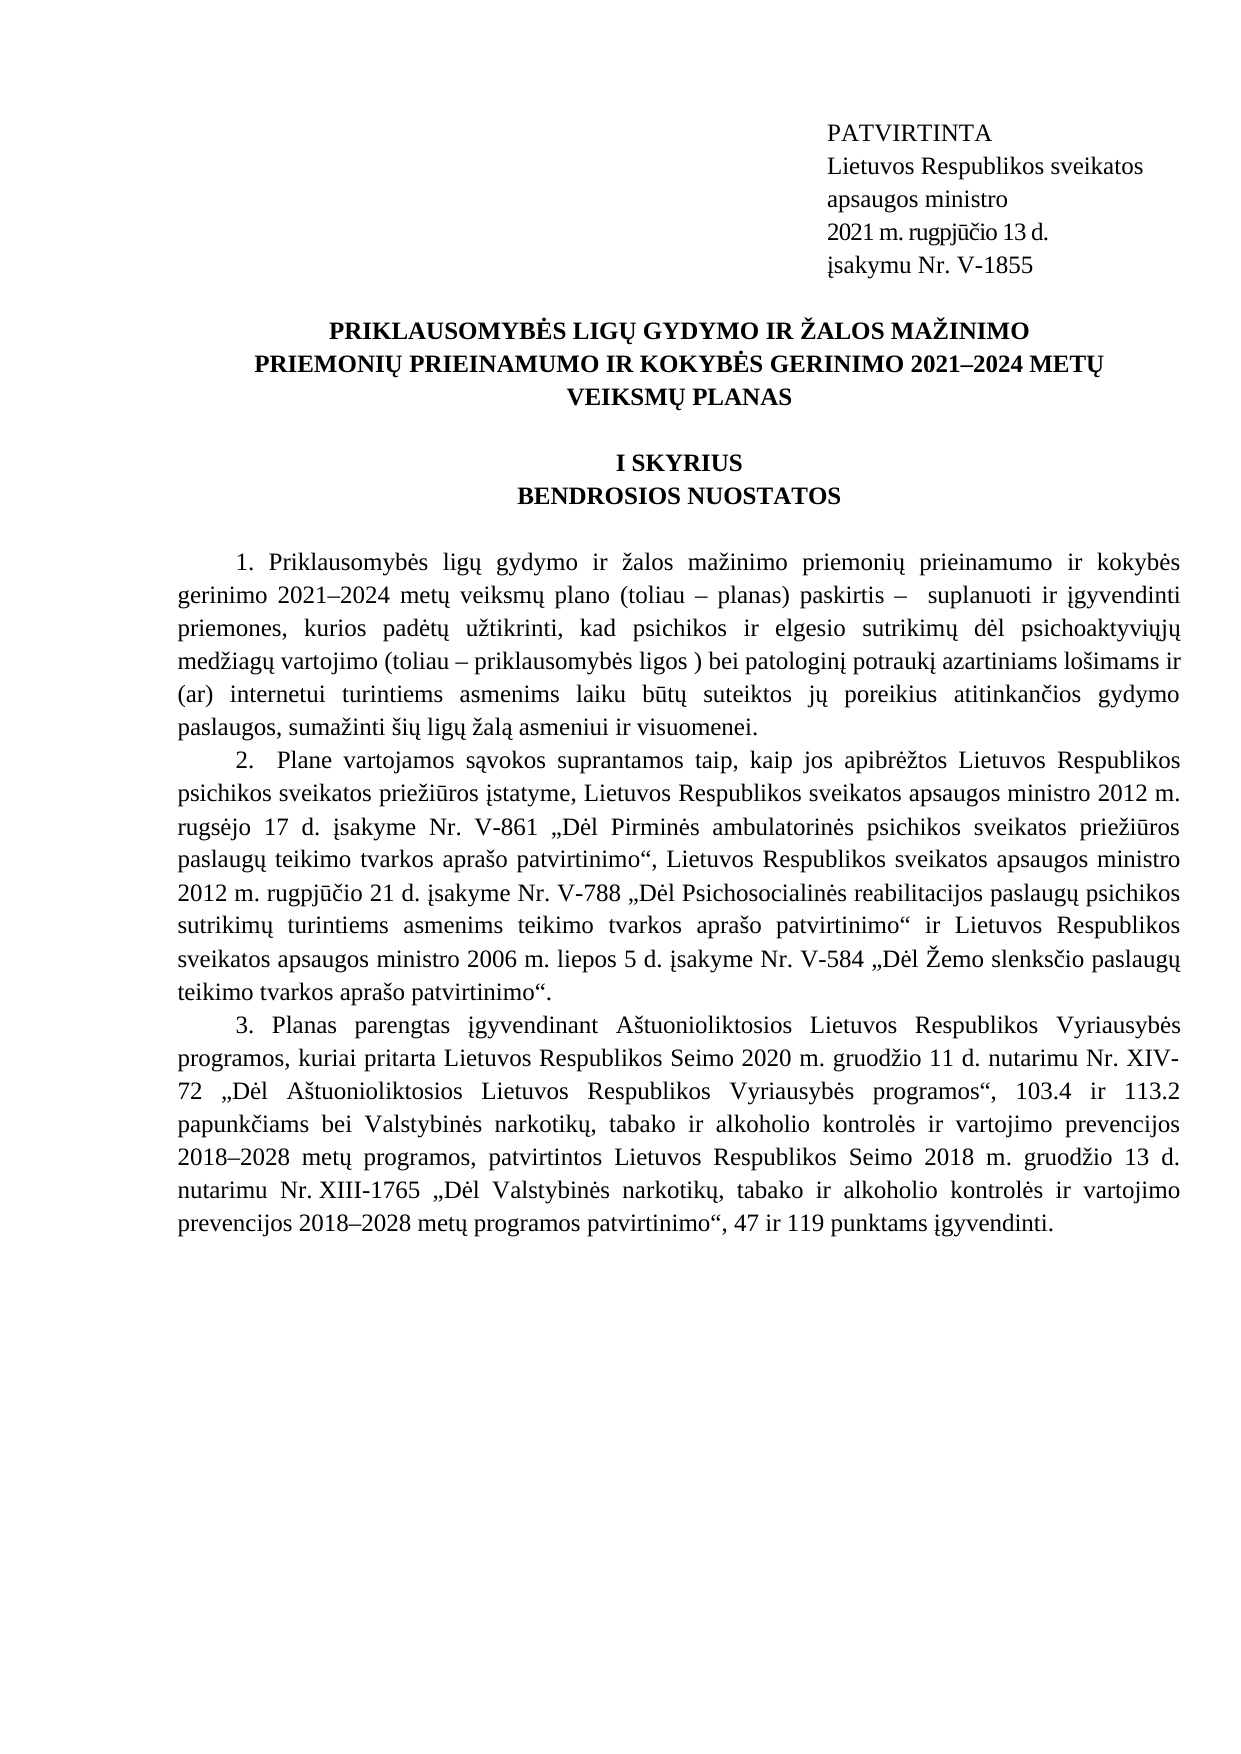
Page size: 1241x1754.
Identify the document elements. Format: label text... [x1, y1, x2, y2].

text 3. Planas parengtas įgyvendinant Aštuonioliktosios Lietuvos Respublikos Vyriausybės programos, kuriai pritarta Lietuvos Respublikos Seimo 2020 m. gruodžio 11 d. nutarimu Nr. XIV-72 „Dėl Aštuonioliktosios Lietuvos Respublikos Vyriausybės programos“, 103.4 ir 113.2 papunkčiams bei Valstybinės narkotikų, tabako ir alkoholio kontrolės ir vartojimo prevencijos 2018–2028 metų programos, patvirtintos Lietuvos Respublikos Seimo 2018 m. gruodžio 13 d. nutarimu Nr. XIII‑1765 „Dėl Valstybinės narkotikų, tabako ir alkoholio kontrolės ir vartojimo prevencijos 2018–2028 metų programos patvirtinimo“, 47 ir 119 punktams įgyvendinti. [177, 1010, 1181, 1237]
text apsaugos ministro [827, 184, 1181, 213]
text 2. Plane vartojamos sąvokos suprantamos taip, kaip jos apibrėžtos Lietuvos Respublikos psichikos sveikatos priežiūros įstatyme, Lietuvos Respublikos sveikatos apsaugos ministro 2012 m. rugsėjo 17 d. įsakyme Nr. V-861 „Dėl Pirminės ambulatorinės psichikos sveikatos priežiūros paslaugų teikimo tvarkos aprašo patvirtinimo“, Lietuvos Respublikos sveikatos apsaugos ministro 2012 m. rugpjūčio 21 d. įsakyme Nr. V-788 „Dėl Psichosocialinės reabilitacijos paslaugų psichikos sutrikimų turintiems asmenims teikimo tvarkos aprašo patvirtinimo“ ir Lietuvos Respublikos sveikatos apsaugos ministro 2006 m. liepos 5 d. įsakyme Nr. V-584 „Dėl Žemo slenksčio paslaugų teikimo tvarkos aprašo patvirtinimo“. [177, 746, 1181, 1005]
text BENDROSIOS NUOSTATOS [177, 481, 1181, 510]
text PRIKLAUSOMYBĖS LIGŲ GYDYMO IR ŽALOS MAŽINIMO PRIEMONIŲ PRIEINAMUMO IR KOKYBĖS GERINIMO 2021–2024 METŲ VEIKSMŲ PLANAS [177, 316, 1181, 411]
text Lietuvos Respublikos sveikatos [827, 151, 1181, 180]
text I SKYRIUS [177, 448, 1181, 477]
text PATVIRTINTA [827, 118, 1181, 147]
text įsakymu Nr. V-1855 [827, 250, 1181, 279]
text 2021 m. rugpjūčio 13 d. [827, 217, 1181, 246]
text 1. Priklausomybės ligų gydymo ir žalos mažinimo priemonių prieinamumo ir kokybės gerinimo 2021–2024 metų veiksmų plano (toliau – planas) paskirtis – suplanuoti ir įgyvendinti priemones, kurios padėtų užtikrinti, kad psichikos ir elgesio sutrikimų dėl psichoaktyviųjų medžiagų vartojimo (toliau – priklausomybės ligos ) bei patologinį potraukį azartiniams lošimams ir (ar) internetui turintiems asmenims laiku būtų suteiktos jų poreikius atitinkančios gydymo paslaugos, sumažinti šių ligų žalą asmeniui ir visuomenei. [177, 547, 1181, 741]
